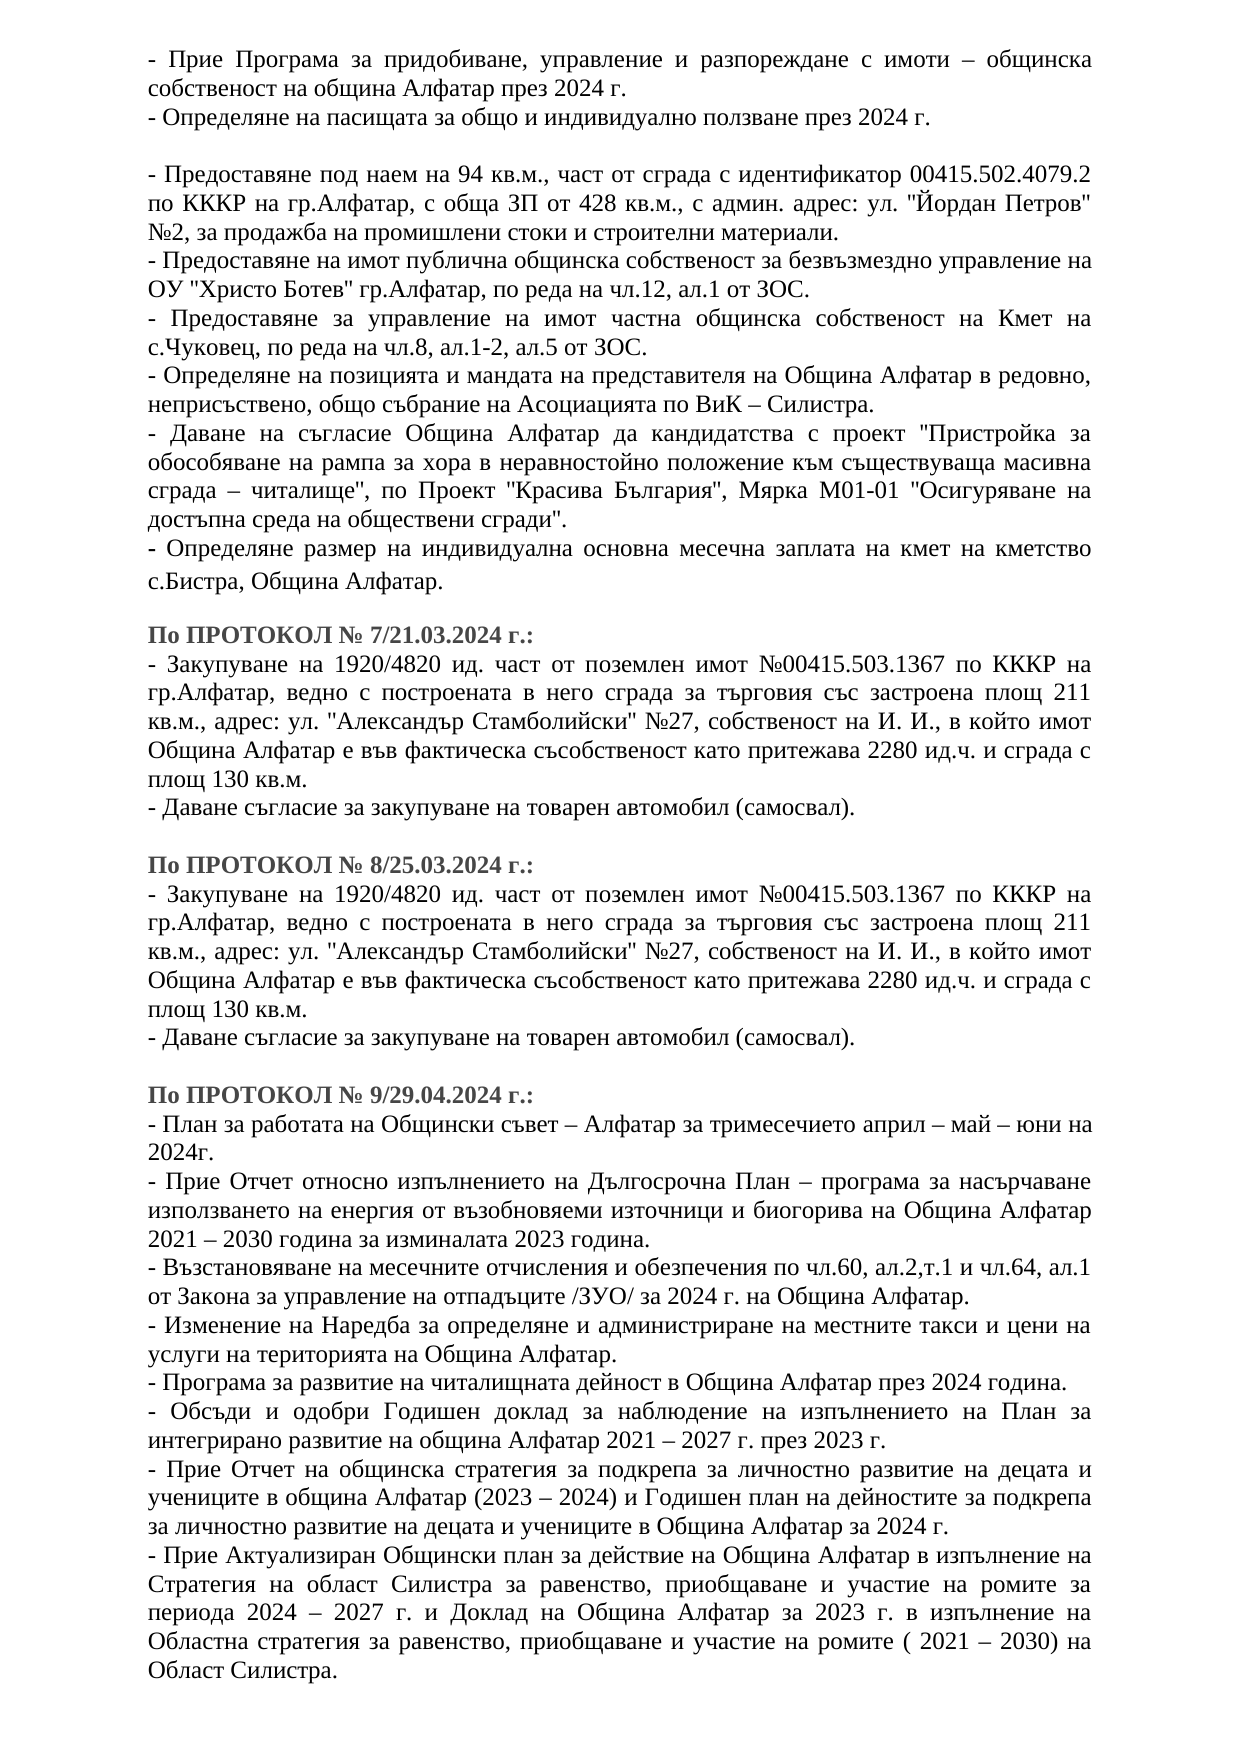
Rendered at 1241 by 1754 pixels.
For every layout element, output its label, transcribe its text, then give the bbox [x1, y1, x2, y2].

text - Предоставяне за управление на имот частна общинска собственост на Кмет на с.Чуковец, по реда на чл.8, ал.1-2, ал.5 от ЗОС. [148, 303, 1093, 361]
text По ПРОТОКОЛ № 8/25.03.2024 г.: [148, 850, 1093, 879]
text По ПРОТОКОЛ № 9/29.04.2024 г.: [148, 1080, 1093, 1109]
text - Изменение на Наредба за определяне и администриране на местните такси и цени на услуги на територията на Община Алфатар. [148, 1310, 1093, 1367]
text - Възстановяване на месечните отчисления и обезпечения по чл.60, ал.2,т.1 и чл.64, ал.1 от Закона за управление на отпадъците /ЗУО/ за 2024 г. на Община Алфатар. [148, 1252, 1093, 1310]
text - Даване съгласие за закупуване на товарен автомобил (самосвал). [148, 1022, 1093, 1051]
text - Предоставяне на имот публична общинска собственост за безвъзмездно управление на ОУ ''Христо Ботев'' гр.Алфатар, по реда на чл.12, ал.1 от ЗОС. [148, 246, 1093, 303]
text - Даване съгласие за закупуване на товарен автомобил (самосвал). [148, 792, 1093, 821]
text - Предоставяне под наем на 94 кв.м., част от сграда с идентификатор 00415.502.4079.2 по КККР на гр.Алфатар, с обща ЗП от 428 кв.м., с админ. адрес: ул. ''Йордан Петров'' №2, за продажба на промишлени стоки и строителни материали. [148, 159, 1093, 246]
text - Прие Отчет относно изпълнението на Дългосрочна План – програма за насърчаване използването на енергия от възобновяеми източници и биогорива на Община Алфатар 2021 – 2030 година за изминалата 2023 година. [148, 1166, 1093, 1252]
text - Прие Отчет на общинска стратегия за подкрепа за личностно развитие на децата и учениците в община Алфатар (2023 – 2024) и Годишен план на дейностите за подкрепа за личностно развитие на децата и учениците в Община Алфатар за 2024 г. [148, 1454, 1093, 1540]
text - Обсъди и одобри Годишен доклад за наблюдение на изпълнението на План за интегрирано развитие на община Алфатар 2021 – 2027 г. през 2023 г. [148, 1396, 1093, 1454]
text - План за работата на Общински съвет – Алфатар за тримесечието април – май – юни на 2024г. [148, 1109, 1093, 1166]
text - Прие Програма за придобиване, управление и разпореждане с имоти – общинска собственост на община Алфатар през 2024 г. [148, 44, 1093, 102]
text - Определяне размер на индивидуална основна месечна заплата на кмет на кметство с.Бистра, Община Алфатар. [148, 533, 1093, 595]
text - Прие Актуализиран Общински план за действие на Община Алфатар в изпълнение на Стратегия на област Силистра за равенство, приобщаване и участие на ромите за периода 2024 – 2027 г. и Доклад на Община Алфатар за 2023 г. в изпълнение на Областна стратегия за равенство, приобщаване и участие на ромите ( 2021 – 2030) на Област Силистра. [148, 1540, 1093, 1684]
text - Програма за развитие на читалищната дейност в Община Алфатар през 2024 година. [148, 1367, 1093, 1396]
text - Определяне на позицията и мандата на представителя на Община Алфатар в редовно, неприсъствено, общо събрание на Асоциацията по ВиК – Силистра. [148, 361, 1093, 418]
text - Закупуване на 1920/4820 ид. част от поземлен имот №00415.503.1367 по КККР на гр.Алфатар, ведно с построената в него сграда за търговия със застроена площ 211 кв.м., адрес: ул. ''Александър Стамболийски'' №27, собственост на И. И., в който имот Община Алфатар е във фактическа съсобственост като притежава 2280 ид.ч. и сграда с площ 130 кв.м. [148, 879, 1093, 1022]
text - Закупуване на 1920/4820 ид. част от поземлен имот №00415.503.1367 по КККР на гр.Алфатар, ведно с построената в него сграда за търговия със застроена площ 211 кв.м., адрес: ул. ''Александър Стамболийски'' №27, собственост на И. И., в който имот Община Алфатар е във фактическа съсобственост като притежава 2280 ид.ч. и сграда с площ 130 кв.м. [148, 649, 1093, 792]
text По ПРОТОКОЛ № 7/21.03.2024 г.: [148, 620, 1093, 649]
text - Даване на съгласие Община Алфатар да кандидатства с проект ''Пристройка за обособяване на рампа за хора в неравностойно положение към съществуваща масивна сграда – читалище'', по Проект ''Красива България'', Мярка М01-01 ''Осигуряване на достъпна среда на обществени сгради''. [148, 418, 1093, 533]
text - Определяне на пасищата за общо и индивидуално ползване през 2024 г. [148, 102, 1093, 131]
